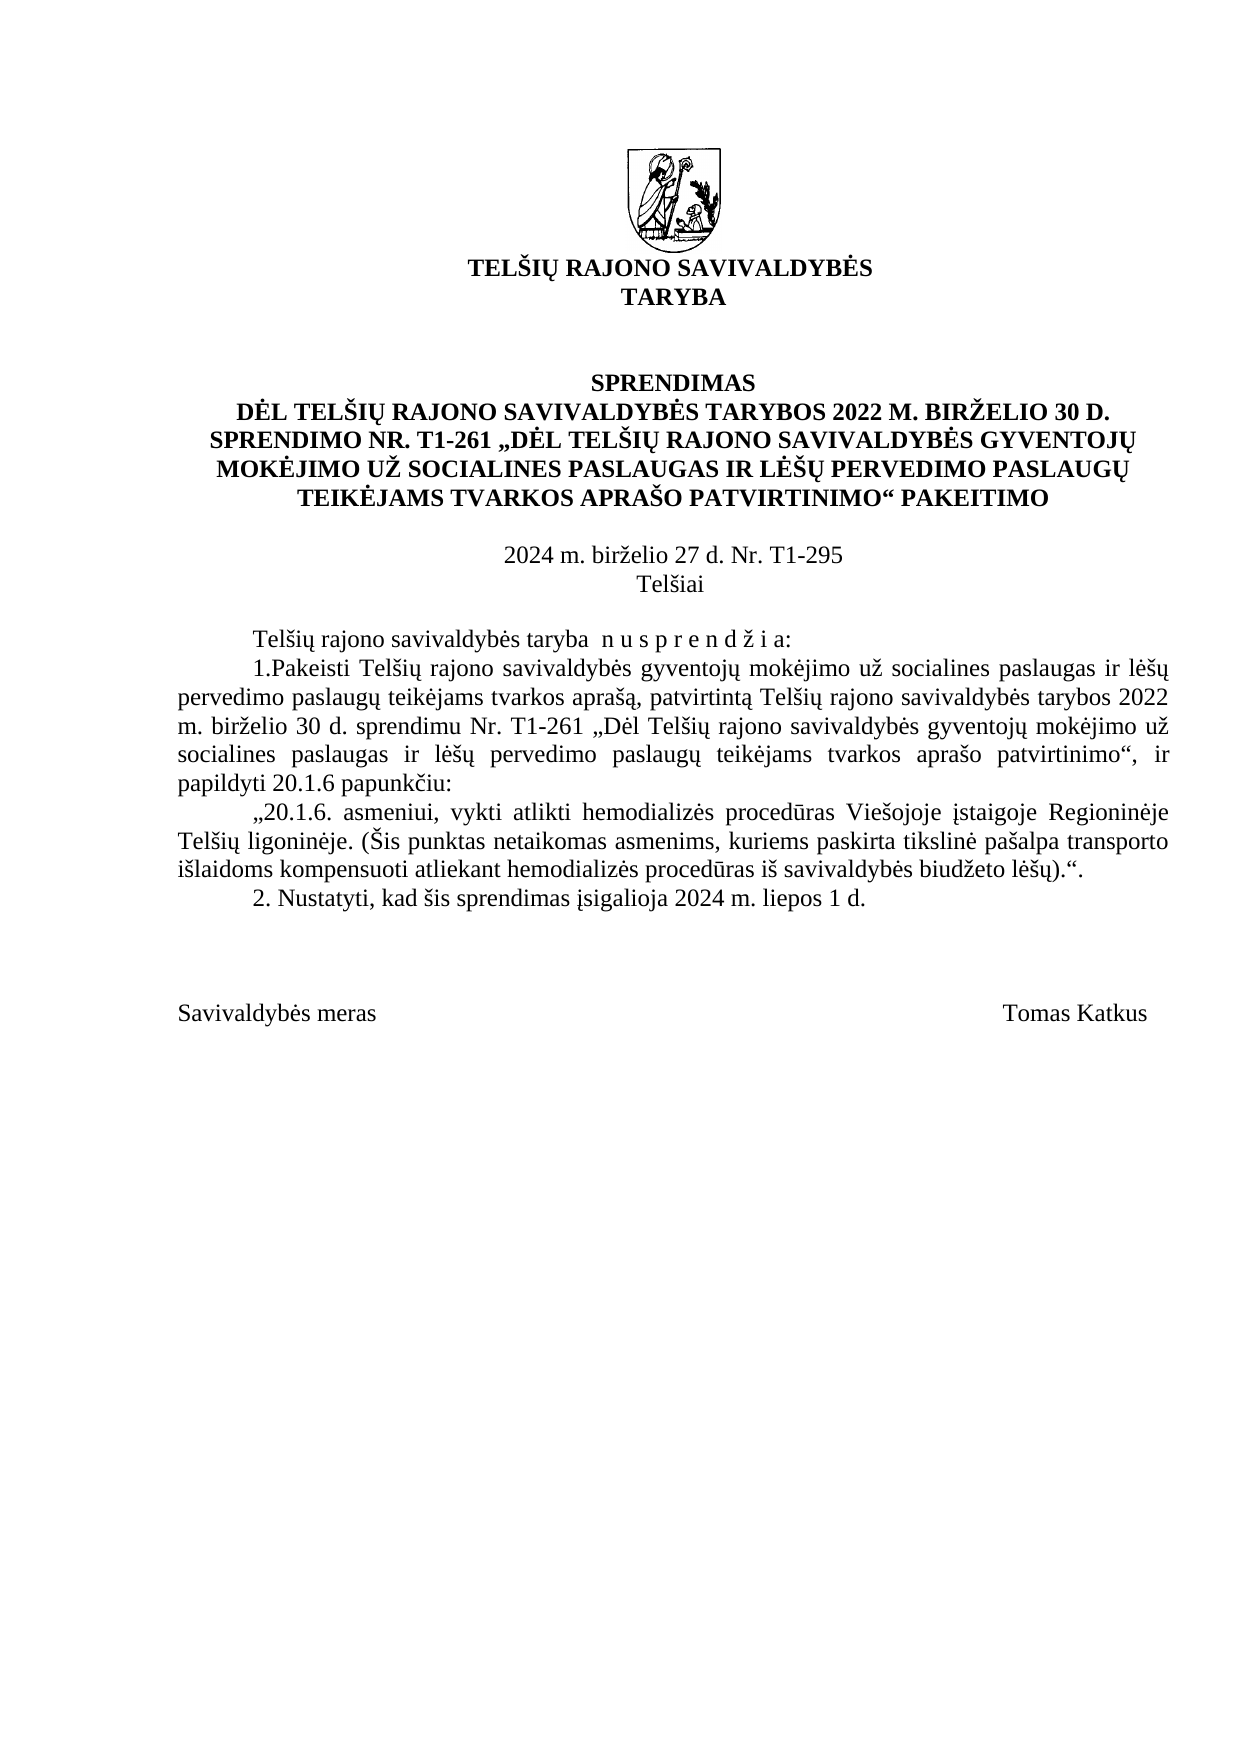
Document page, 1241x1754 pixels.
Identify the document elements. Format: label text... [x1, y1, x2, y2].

text Telšiai [177, 569, 1169, 598]
text 2. Nustatyti, kad šis sprendimas įsigalioja 2024 m. liepos 1 d. [177, 883, 1169, 912]
text SPRENDIMAS [177, 368, 1169, 397]
text 1.Pakeisti Telšių rajono savivaldybės gyventojų mokėjimo už socialines paslaugas ir lėšų pervedimo paslaugų teikėjams tvarkos aprašą, patvirtintą Telšių rajono savivaldybės tarybos 2022 m. birželio 30 d. sprendimu Nr. T1-261 „Dėl Telšių rajono savivaldybės gyventojų mokėjimo už socialines paslaugas ir lėšų pervedimo paslaugų teikėjams tvarkos aprašo patvirtinimo“, ir papildyti 20.1.6 papunkčiu: [177, 653, 1169, 797]
text 2024 m. birželio 27 d. Nr. T1-295 [177, 541, 1169, 569]
text TELŠIŲ RAJONO SAVIVALDYBĖS [177, 253, 1169, 282]
text Savivaldybės meras Tomas Katkus [177, 998, 1169, 1027]
text Telšių rajono savivaldybės taryba n u s p r e n d ž i a: [177, 624, 1169, 653]
text DĖL TELŠIŲ RAJONO SAVIVALDYBĖS TARYBOS 2022 M. BIRŽELIO 30 D. SPRENDIMO NR. T1-261 „DĖL TELŠIŲ RAJONO SAVIVALDYBĖS GYVENTOJŲ MOKĖJIMO UŽ SOCIALINES PASLAUGAS IR LĖŠŲ PERVEDIMO PASLAUGŲ TEIKĖJAMS TVARKOS APRAŠO PATVIRTINIMO“ PAKEITIMO [177, 397, 1169, 512]
text „20.1.6. asmeniui, vykti atlikti hemodializės procedūras Viešojoje įstaigoje Regioninėje Telšių ligoninėje. (Šis punktas netaikomas asmenims, kuriems paskirta tikslinė pašalpa transporto išlaidoms kompensuoti atliekant hemodializės procedūras iš savivaldybės biudžeto lėšų).“. [177, 797, 1169, 883]
text TARYBA [177, 282, 1169, 311]
